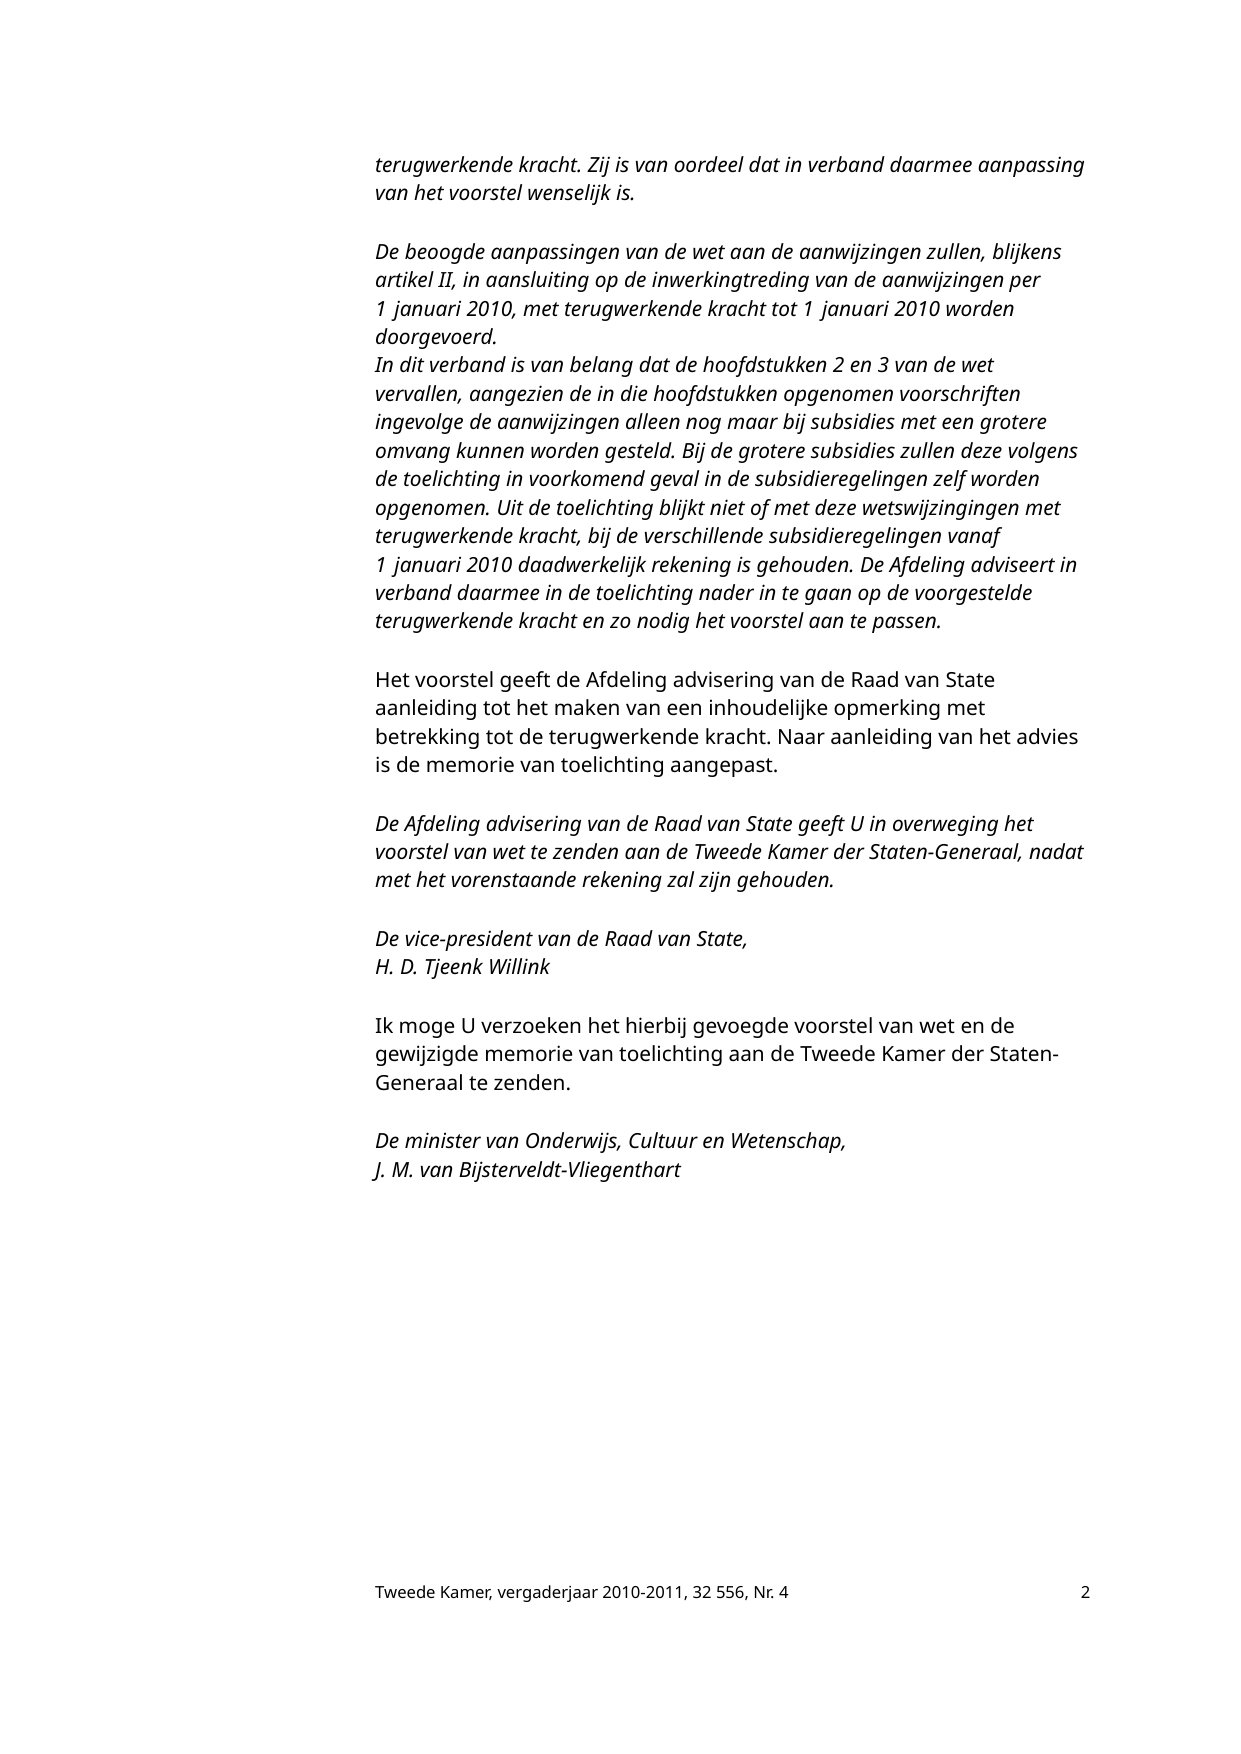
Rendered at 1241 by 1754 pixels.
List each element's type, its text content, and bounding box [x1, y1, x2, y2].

text J. M. van Bijsterveldt-Vliegenthart [375, 1183, 1090, 1212]
text De Afdeling advisering van de Raad van State geeft U in overweging het voorstel van wet te zenden aan de Tweede Kamer der Staten-Generaal, nadat met het vorenstaande rekening zal zijn gehouden. [375, 837, 1090, 922]
text De Afdeling advisering van de Raad van State onderschrijft de strekking van het wetsvoorstel, maar maakt een opmerking met betrekking tot de terugwerkende kracht. Zij is van oordeel dat in verband daarmee aanpassing van het voorstel wenselijk is. [375, 150, 1090, 235]
text H. D. Tjeenk Willink [375, 981, 1090, 1009]
text In dit verband is van belang dat de hoofdstukken 2 en 3 van de wet vervallen, aangezien de in die hoofdstukken opgenomen voorschriften ingevolge de aanwijzingen alleen nog maar bij subsidies met een grotere omvang kunnen worden gesteld. Bij de grotere subsidies zullen deze volgens de toelichting in voorkomend geval in de subsidieregelingen zelf worden opgenomen. Uit de toelichting blijkt niet of met deze wetswijzingingen met terugwerkende kracht, bij de verschillende subsidieregelingen vanaf 1 januari 2010 daadwerkelijk rekening is gehouden. De Afdeling adviseert in verband daarmee in de toelichting nader in te gaan op de voorgestelde terugwerkende kracht en zo nodig het voorstel aan te passen. [375, 379, 1090, 663]
text De minister van Onderwijs, Cultuur en Wetenschap, [375, 1155, 1090, 1183]
text De beoogde aanpassingen van de wet aan de aanwijzingen zullen, blijkens artikel II, in aansluiting op de inwerkingtreding van de aanwijzingen per 1 januari 2010, met terugwerkende kracht tot 1 januari 2010 worden doorgevoerd. [375, 265, 1090, 379]
text Het voorstel geeft de Afdeling advisering van de Raad van State aanleiding tot het maken van een inhoudelijke opmerking met betrekking tot de terugwerkende kracht. Naar aanleiding van het advies is de memorie van toelichting aangepast. [375, 693, 1090, 807]
text Ik moge U verzoeken het hierbij gevoegde voorstel van wet en de gewijzigde memorie van toelichting aan de Tweede Kamer der Staten-Generaal te zenden. [375, 1039, 1090, 1125]
text De vice-president van de Raad van State, [375, 952, 1090, 981]
